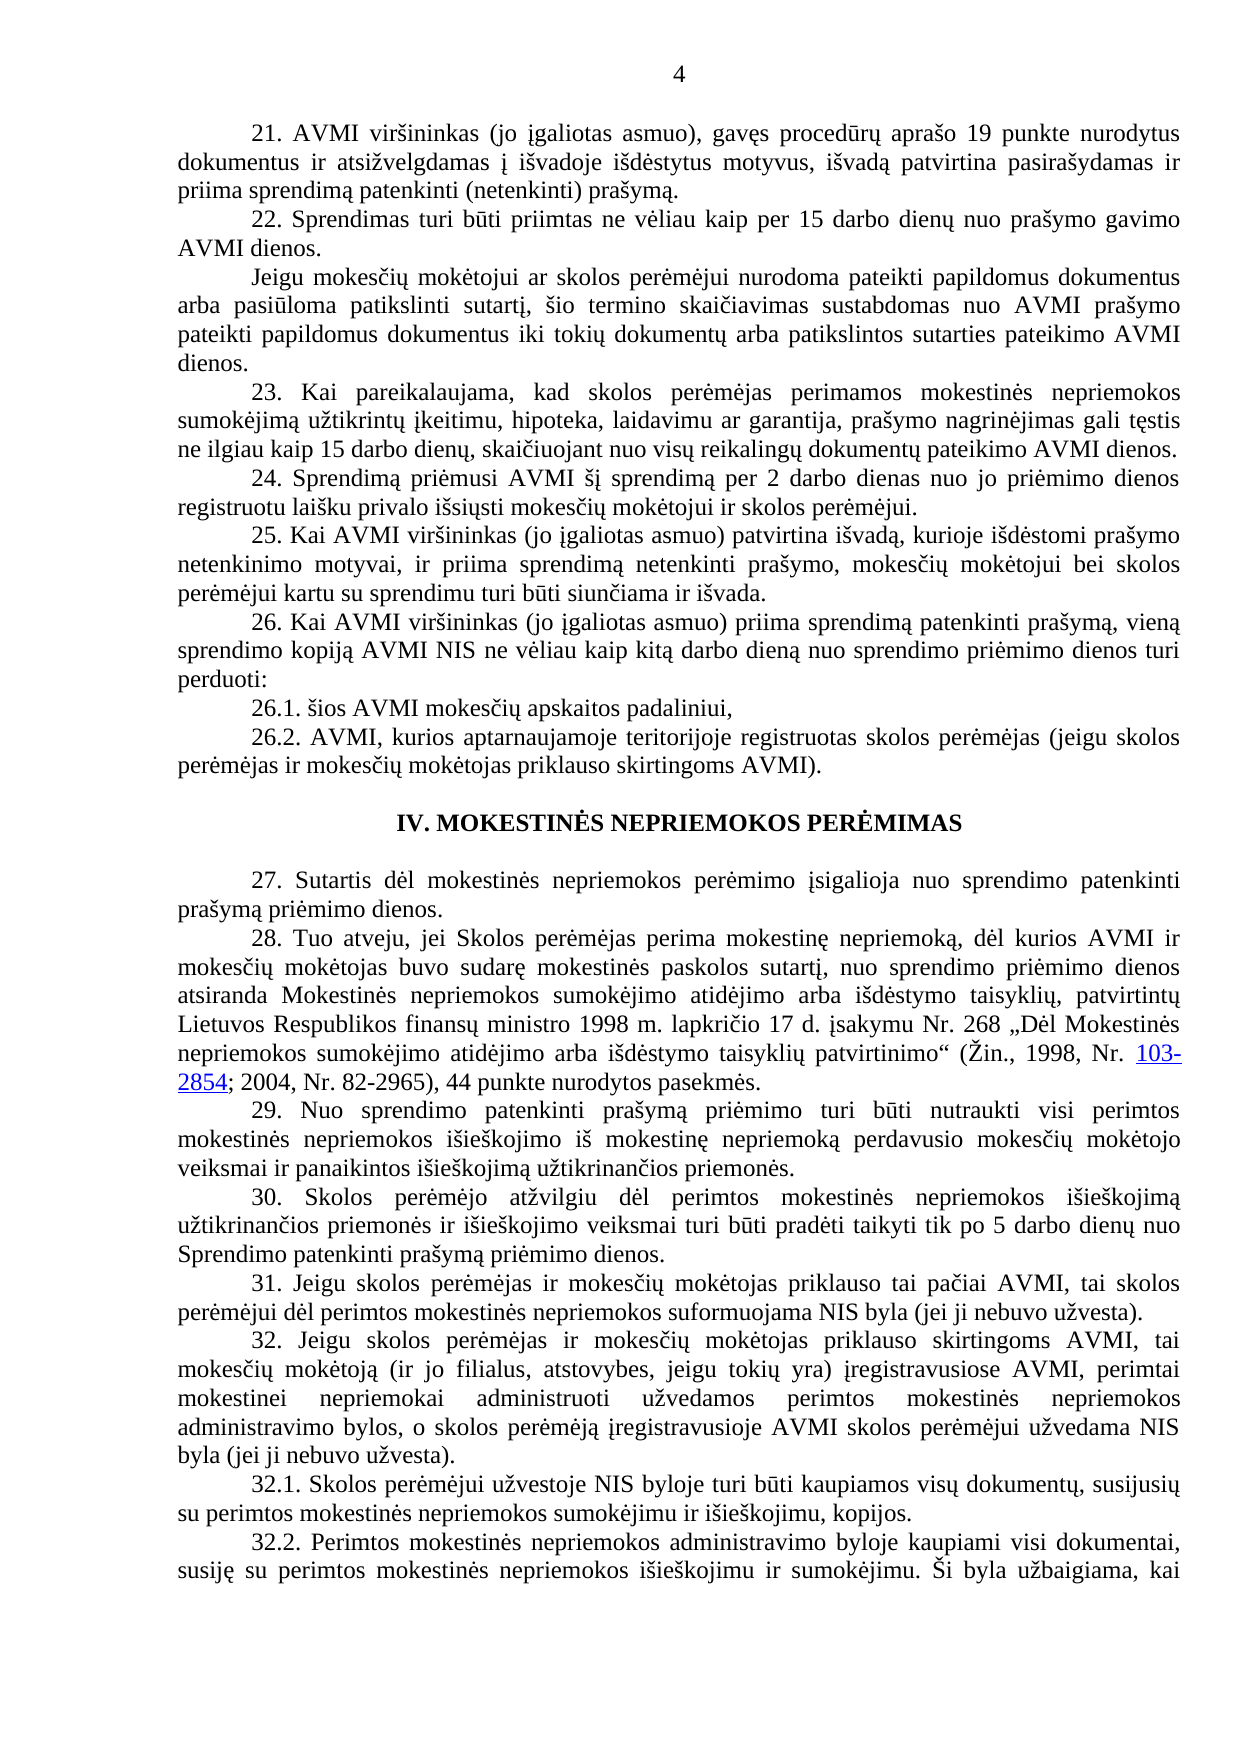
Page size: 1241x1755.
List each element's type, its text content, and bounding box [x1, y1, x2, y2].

text 32.2. Perimtos mokestinės nepriemokos administravimo byloje kaupiami visi dokumentai, susiję su perimtos mokestinės nepriemokos išieškojimu ir sumokėjimu. Ši byla užbaigiama, kai [177, 1527, 1181, 1584]
text 24. Sprendimą priėmusi AVMI šį sprendimą per 2 darbo dienas nuo jo priėmimo dienos registruotu laišku privalo išsiųsti mokesčių mokėtojui ir skolos perėmėjui. [177, 463, 1181, 521]
text 32.1. Skolos perėmėjui užvestoje NIS byloje turi būti kaupiamos visų dokumentų, susijusių su perimtos mokestinės nepriemokos sumokėjimu ir išieškojimu, kopijos. [177, 1469, 1181, 1527]
text 27. Sutartis dėl mokestinės nepriemokos perėmimo įsigalioja nuo sprendimo patenkinti prašymą priėmimo dienos. [177, 866, 1181, 923]
text 21. AVMI viršininkas (jo įgaliotas asmuo), gavęs procedūrų aprašo 19 punkte nurodytus dokumentus ir atsižvelgdamas į išvadoje išdėstytus motyvus, išvadą patvirtina pasirašydamas ir priima sprendimą patenkinti (netenkinti) prašymą. [177, 118, 1181, 204]
text IV. MOKESTINĖS NEPRIEMOKOS PERĖMIMAS [177, 808, 1181, 837]
text 26.1. šios AVMI mokesčių apskaitos padaliniui, [177, 693, 1181, 722]
text 32. Jeigu skolos perėmėjas ir mokesčių mokėtojas priklauso skirtingoms AVMI, tai mokesčių mokėtoją (ir jo filialus, atstovybes, jeigu tokių yra) įregistravusiose AVMI, perimtai mokestinei nepriemokai administruoti užvedamos perimtos mokestinės nepriemokos administravimo bylos, o skolos perėmėją įregistravusioje AVMI skolos perėmėjui užvedama NIS byla (jei ji nebuvo užvesta). [177, 1326, 1181, 1469]
text 31. Jeigu skolos perėmėjas ir mokesčių mokėtojas priklauso tai pačiai AVMI, tai skolos perėmėjui dėl perimtos mokestinės nepriemokos suformuojama NIS byla (jei ji nebuvo užvesta). [177, 1268, 1181, 1326]
text 23. Kai pareikalaujama, kad skolos perėmėjas perimamos mokestinės nepriemokos sumokėjimą užtikrintų įkeitimu, hipoteka, laidavimu ar garantija, prašymo nagrinėjimas gali tęstis ne ilgiau kaip 15 darbo dienų, skaičiuojant nuo visų reikalingų dokumentų pateikimo AVMI dienos. [177, 377, 1181, 463]
text 25. Kai AVMI viršininkas (jo įgaliotas asmuo) patvirtina išvadą, kurioje išdėstomi prašymo netenkinimo motyvai, ir priima sprendimą netenkinti prašymo, mokesčių mokėtojui bei skolos perėmėjui kartu su sprendimu turi būti siunčiama ir išvada. [177, 521, 1181, 607]
text 26.2. AVMI, kurios aptarnaujamoje teritorijoje registruotas skolos perėmėjas (jeigu skolos perėmėjas ir mokesčių mokėtojas priklauso skirtingoms AVMI). [177, 722, 1181, 779]
text 26. Kai AVMI viršininkas (jo įgaliotas asmuo) priima sprendimą patenkinti prašymą, vieną sprendimo kopiją AVMI NIS ne vėliau kaip kitą darbo dieną nuo sprendimo priėmimo dienos turi perduoti: [177, 607, 1181, 693]
text 28. Tuo atveju, jei Skolos perėmėjas perima mokestinę nepriemoką, dėl kurios AVMI ir mokesčių mokėtojas buvo sudarę mokestinės paskolos sutartį, nuo sprendimo priėmimo dienos atsiranda Mokestinės nepriemokos sumokėjimo atidėjimo arba išdėstymo taisyklių, patvirtintų Lietuvos Respublikos finansų ministro 1998 m. lapkričio 17 d. įsakymu Nr. 268 „Dėl Mokestinės nepriemokos sumokėjimo atidėjimo arba išdėstymo taisyklių patvirtinimo“ (Žin., 1998, Nr. 103-2854; 2004, Nr. 82-2965), 44 punkte nurodytos pasekmės. [177, 923, 1181, 1096]
text 22. Sprendimas turi būti priimtas ne vėliau kaip per 15 darbo dienų nuo prašymo gavimo AVMI dienos. [177, 204, 1181, 262]
text Jeigu mokesčių mokėtojui ar skolos perėmėjui nurodoma pateikti papildomus dokumentus arba pasiūloma patikslinti sutartį, šio termino skaičiavimas sustabdomas nuo AVMI prašymo pateikti papildomus dokumentus iki tokių dokumentų arba patikslintos sutarties pateikimo AVMI dienos. [177, 262, 1181, 377]
text 30. Skolos perėmėjo atžvilgiu dėl perimtos mokestinės nepriemokos išieškojimą užtikrinančios priemonės ir išieškojimo veiksmai turi būti pradėti taikyti tik po 5 darbo dienų nuo Sprendimo patenkinti prašymą priėmimo dienos. [177, 1182, 1181, 1268]
text 29. Nuo sprendimo patenkinti prašymą priėmimo turi būti nutraukti visi perimtos mokestinės nepriemokos išieškojimo iš mokestinę nepriemoką perdavusio mokesčių mokėtojo veiksmai ir panaikintos išieškojimą užtikrinančios priemonės. [177, 1096, 1181, 1182]
